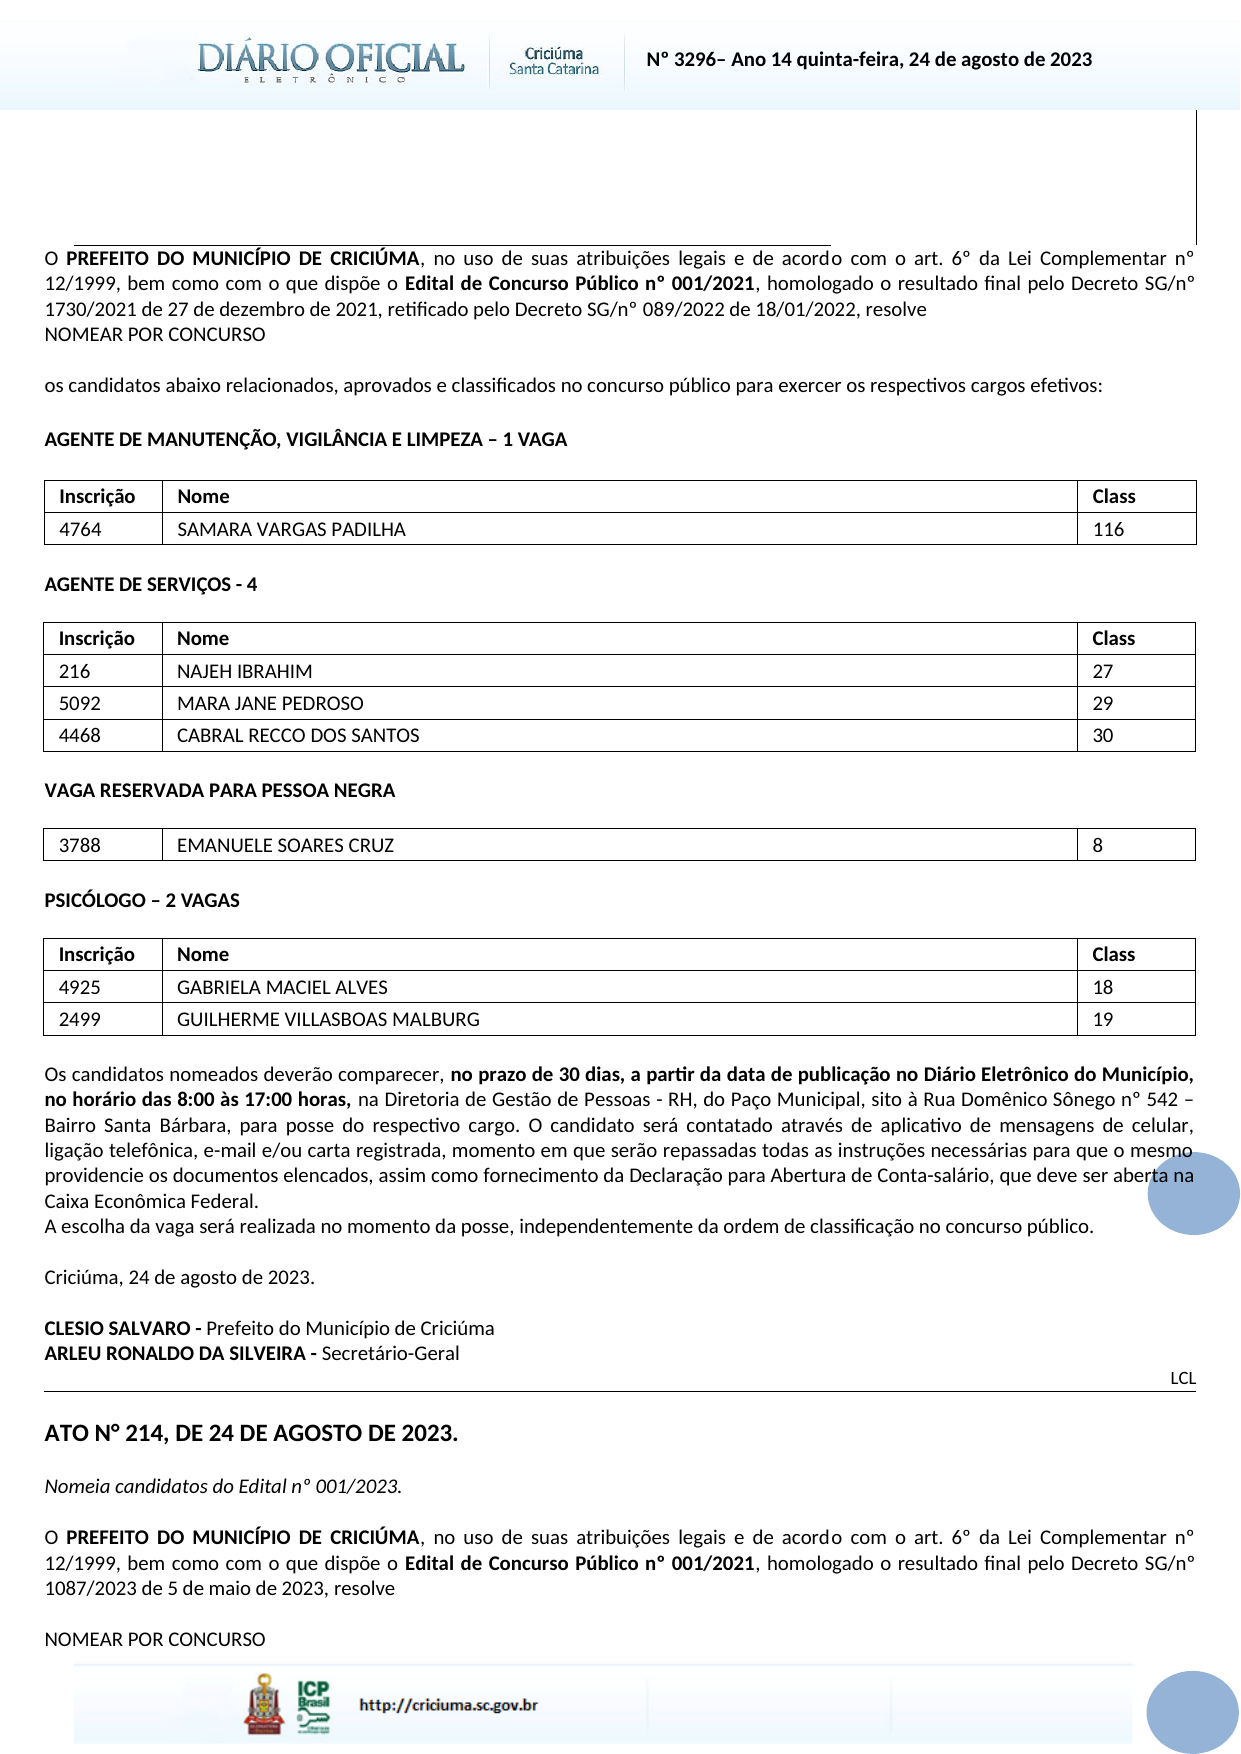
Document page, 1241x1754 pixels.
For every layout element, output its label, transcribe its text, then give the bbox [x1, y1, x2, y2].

table_cell 116 [1078, 513, 1196, 544]
text AGENTE DE SERVIÇOS - 4 [44, 571, 1196, 596]
text Nomeia candidatos do Edital nº 001/2023. [44, 1473, 1196, 1499]
text os candidatos abaixo relacionados, aprovados e classificados no concurso público para exercer os respectivos cargos efetivos: [44, 372, 1196, 398]
table_cell 216 [44, 655, 162, 686]
text LCL [44, 1366, 1196, 1391]
table_cell 29 [1078, 687, 1195, 718]
table_header 8 [1078, 829, 1195, 860]
table_cell Inscrição [45, 481, 162, 512]
table_cell 27 [1078, 655, 1195, 686]
table_cell 19 [1078, 1003, 1195, 1034]
table_cell 4764 [45, 513, 162, 544]
table_header Nome [163, 939, 1077, 970]
table_header AGENTE DE MANUTENÇÃO, VIGILÂNCIA E LIMPEZA – 1 VAGA [44, 423, 1078, 480]
table_header Inscrição [44, 623, 162, 654]
text CLESIO SALVARO - Prefeito do Município de Criciúma [44, 1315, 1196, 1341]
text NOMEAR POR CONCURSO [44, 1626, 1196, 1651]
text ARLEU RONALDO DA SILVEIRA - Secretário-Geral [44, 1341, 1196, 1366]
text Criciúma, 24 de agosto de 2023. [44, 1264, 1196, 1290]
table_header EMANUELE SOARES CRUZ [163, 829, 1077, 860]
table_cell MARA JANE PEDROSO [163, 687, 1077, 718]
text PSICÓLOGO – 2 VAGAS [44, 887, 1196, 912]
table_cell SAMARA VARGAS PADILHA [163, 513, 1077, 544]
text O PREFEITO DO MUNICÍPIO DE CRICIÚMA, no uso de suas atribuições legais e de acordo com o art. 6º da Lei Complementar nº 12/1999, bem como com o que dispõe o Edital de Concurso Público nº 001/2021, homologado o resultado final pelo Decreto SG/nº 1730/2021 de 27 de dezembro de 2021, retificado pelo Decreto SG/nº 089/2022 de 18/01/2022, resolve [44, 245, 1196, 321]
table_cell 4925 [44, 971, 162, 1002]
table_cell 5092 [44, 687, 162, 718]
table_cell CABRAL RECCO DOS SANTOS [163, 720, 1077, 751]
table_cell 30 [1078, 720, 1195, 751]
table_header Class [1078, 623, 1195, 654]
table_header Inscrição [44, 939, 162, 970]
table_header 3788 [44, 829, 162, 860]
table_header Class [1078, 939, 1195, 970]
text NOMEAR POR CONCURSO [44, 321, 1196, 347]
text A escolha da vaga será realizada no momento da posse, independentemente da ordem de classificação no concurso público. [44, 1213, 1196, 1239]
table_cell 18 [1078, 971, 1195, 1002]
table_cell NAJEH IBRAHIM [163, 655, 1077, 686]
text ATO N° 214, DE 24 DE AGOSTO DE 2023. [44, 1417, 1196, 1448]
table_cell GUILHERME VILLASBOAS MALBURG [163, 1003, 1077, 1034]
table_cell 4468 [44, 720, 162, 751]
table_cell GABRIELA MACIEL ALVES [163, 971, 1077, 1002]
table_header [1078, 423, 1196, 480]
text O PREFEITO DO MUNICÍPIO DE CRICIÚMA, no uso de suas atribuições legais e de acordo com o art. 6º da Lei Complementar nº 12/1999, bem como com o que dispõe o Edital de Concurso Público nº 001/2021, homologado o resultado final pelo Decreto SG/nº 1087/2023 de 5 de maio de 2023, resolve [44, 1524, 1196, 1601]
text VAGA RESERVADA PARA PESSOA NEGRA [44, 777, 1196, 803]
table_header Nome [163, 623, 1077, 654]
table_cell Class [1078, 481, 1196, 512]
text Os candidatos nomeados deverão comparecer, no prazo de 30 dias, a partir da data de publicação no Diário Eletrônico do Município, no horário das 8:00 às 17:00 horas, na Diretoria de Gestão de Pessoas - RH, do Paço Municipal, sito à Rua Domênico Sônego nº 542 – Bairro Santa Bárbara, para posse do respectivo cargo. O candidato será contatado através de aplicativo de mensagens de celular, ligação telefônica, e-mail e/ou carta registrada, momento em que serão repassadas todas as instruções necessárias para que o mesmo providencie os documentos elencados, assim como fornecimento da Declaração para Abertura de Conta-salário, que deve ser aberta na Caixa Econômica Federal. [44, 1061, 1196, 1213]
table_cell Nome [163, 481, 1077, 512]
table_cell 2499 [44, 1003, 162, 1034]
